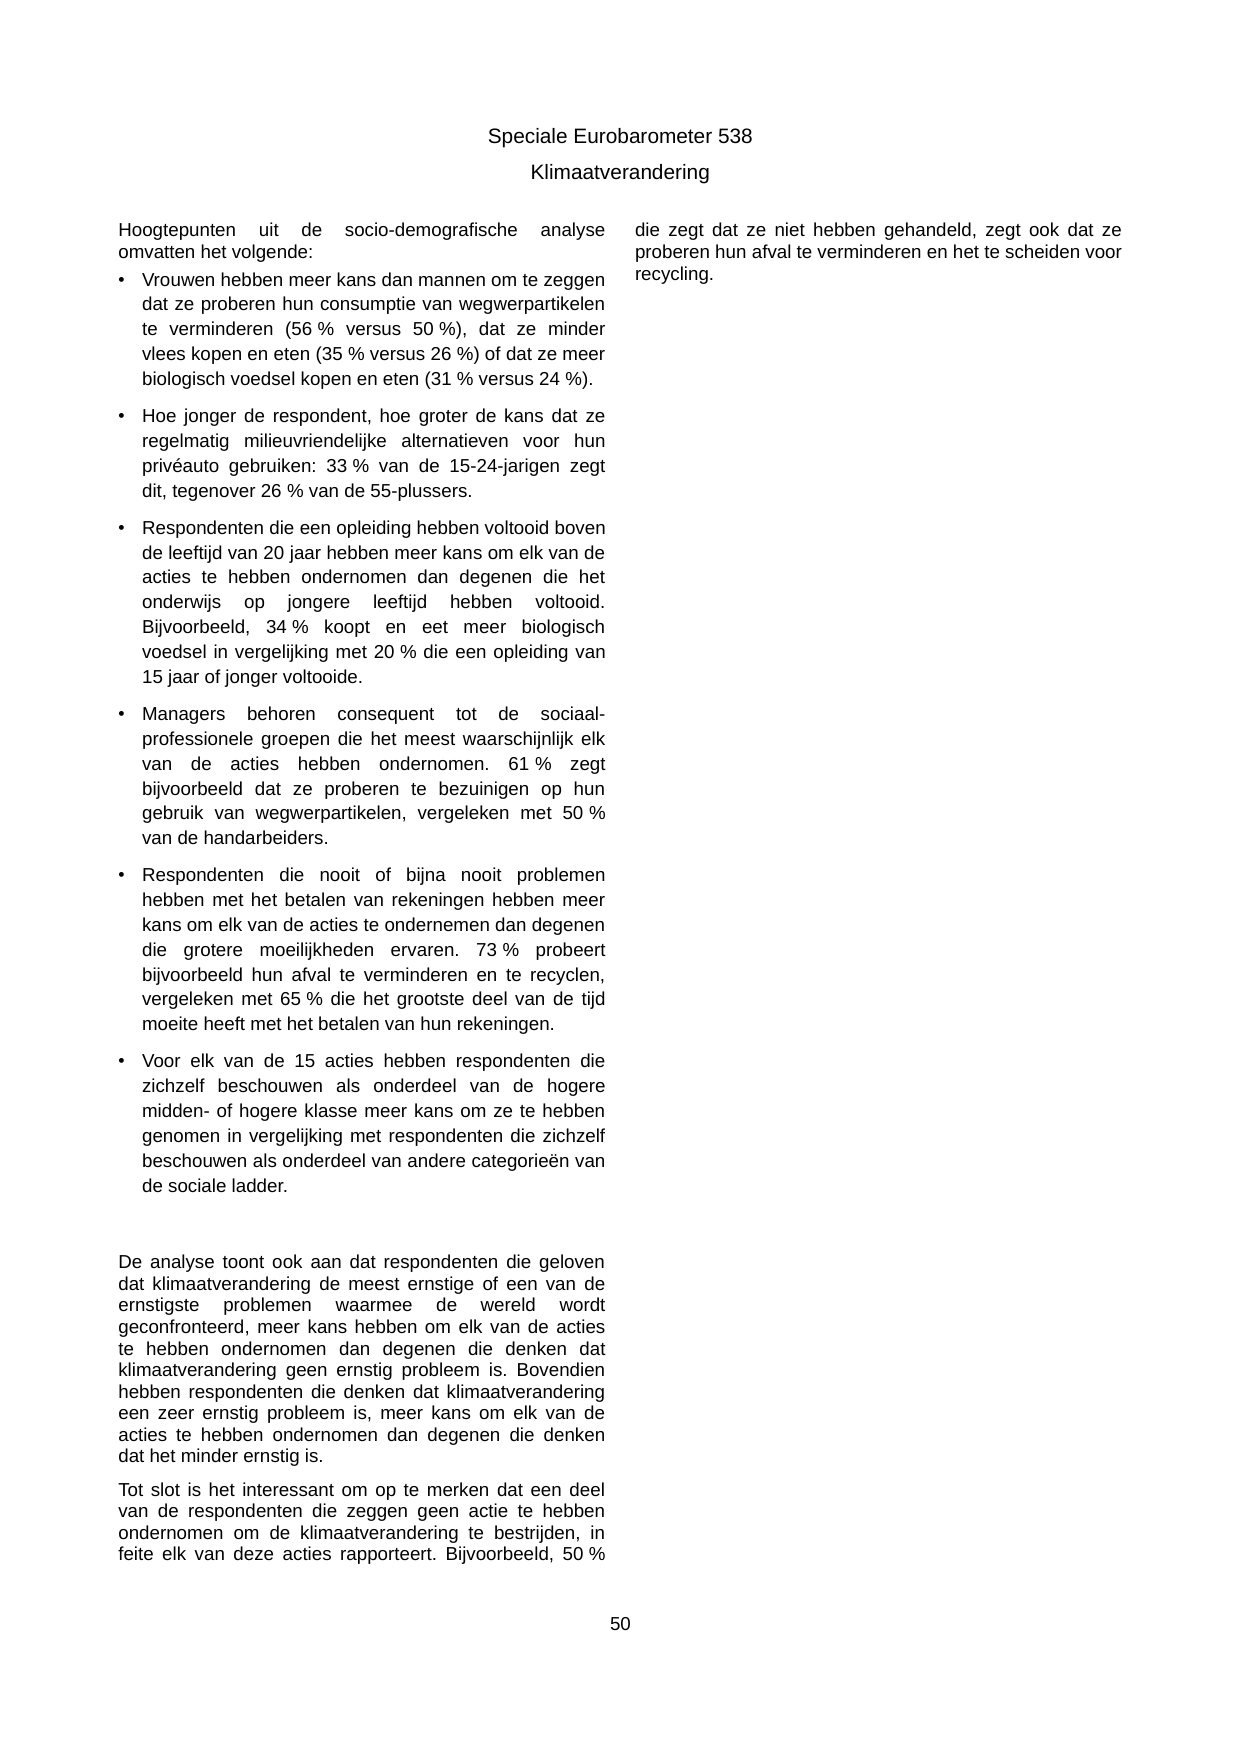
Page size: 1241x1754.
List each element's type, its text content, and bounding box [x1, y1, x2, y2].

list Vrouwen hebben meer kans dan mannen om te zeggen dat ze proberen hun consumptie van wegwerpartikelen te verminderen (56 % versus 50 %), dat ze minder vlees kopen en eten (35 % versus 26 %) of dat ze meer biologisch voedsel kopen en eten (31 % versus 24 %). [118, 268, 605, 389]
text Hoogtepunten uit de socio-demografische analyse omvatten het volgende: [118, 219, 605, 262]
text die zegt dat ze niet hebben gehandeld, zegt ook dat ze proberen hun afval te verminderen en het te scheiden voor recycling. [635, 219, 1122, 284]
text Tot slot is het interessant om op te merken dat een deel van de respondenten die zeggen geen actie te hebben ondernomen om de klimaatverandering te bestrijden, in feite elk van deze acties rapporteert. Bijvoorbeeld, 50 % [118, 1478, 605, 1565]
list Respondenten die een opleiding hebben voltooid boven de leeftijd van 20 jaar hebben meer kans om elk van de acties te hebben ondernomen dan degenen die het onderwijs op jongere leeftijd hebben voltooid. Bijvoorbeeld, 34 % koopt en eet meer biologisch voedsel in vergelijking met 20 % die een opleiding van 15 jaar of jonger voltooide. [118, 517, 605, 687]
list Hoe jonger de respondent, hoe groter de kans dat ze regelmatig milieuvriendelijke alternatieven voor hun privéauto gebruiken: 33 % van de 15-24-jarigen zegt dit, tegenover 26 % van de 55-plussers. [118, 405, 605, 501]
list Voor elk van de 15 acties hebben respondenten die zichzelf beschouwen als onderdeel van de hogere midden- of hogere klasse meer kans om ze te hebben genomen in vergelijking met respondenten die zichzelf beschouwen als onderdeel van andere categorieën van de sociale ladder. [118, 1050, 605, 1196]
list Respondenten die nooit of bijna nooit problemen hebben met het betalen van rekeningen hebben meer kans om elk van de acties te ondernemen dan degenen die grotere moeilijkheden ervaren. 73 % probeert bijvoorbeeld hun afval te verminderen en te recyclen, vergeleken met 65 % die het grootste deel van de tijd moeite heeft met het betalen van hun rekeningen. [118, 864, 605, 1034]
list Managers behoren consequent tot de sociaal-professionele groepen die het meest waarschijnlijk elk van de acties hebben ondernomen. 61 % zegt bijvoorbeeld dat ze proberen te bezuinigen op hun gebruik van wegwerpartikelen, vergeleken met 50 % van de handarbeiders. [118, 703, 605, 848]
text De analyse toont ook aan dat respondenten die geloven dat klimaatverandering de meest ernstige of een van de ernstigste problemen waarmee de wereld wordt geconfronteerd, meer kans hebben om elk van de acties te hebben ondernomen dan degenen die denken dat klimaatverandering geen ernstig probleem is. Bovendien hebben respondenten die denken dat klimaatverandering een zeer ernstig probleem is, meer kans om elk van de acties te hebben ondernomen dan degenen die denken dat het minder ernstig is. [118, 1251, 605, 1467]
